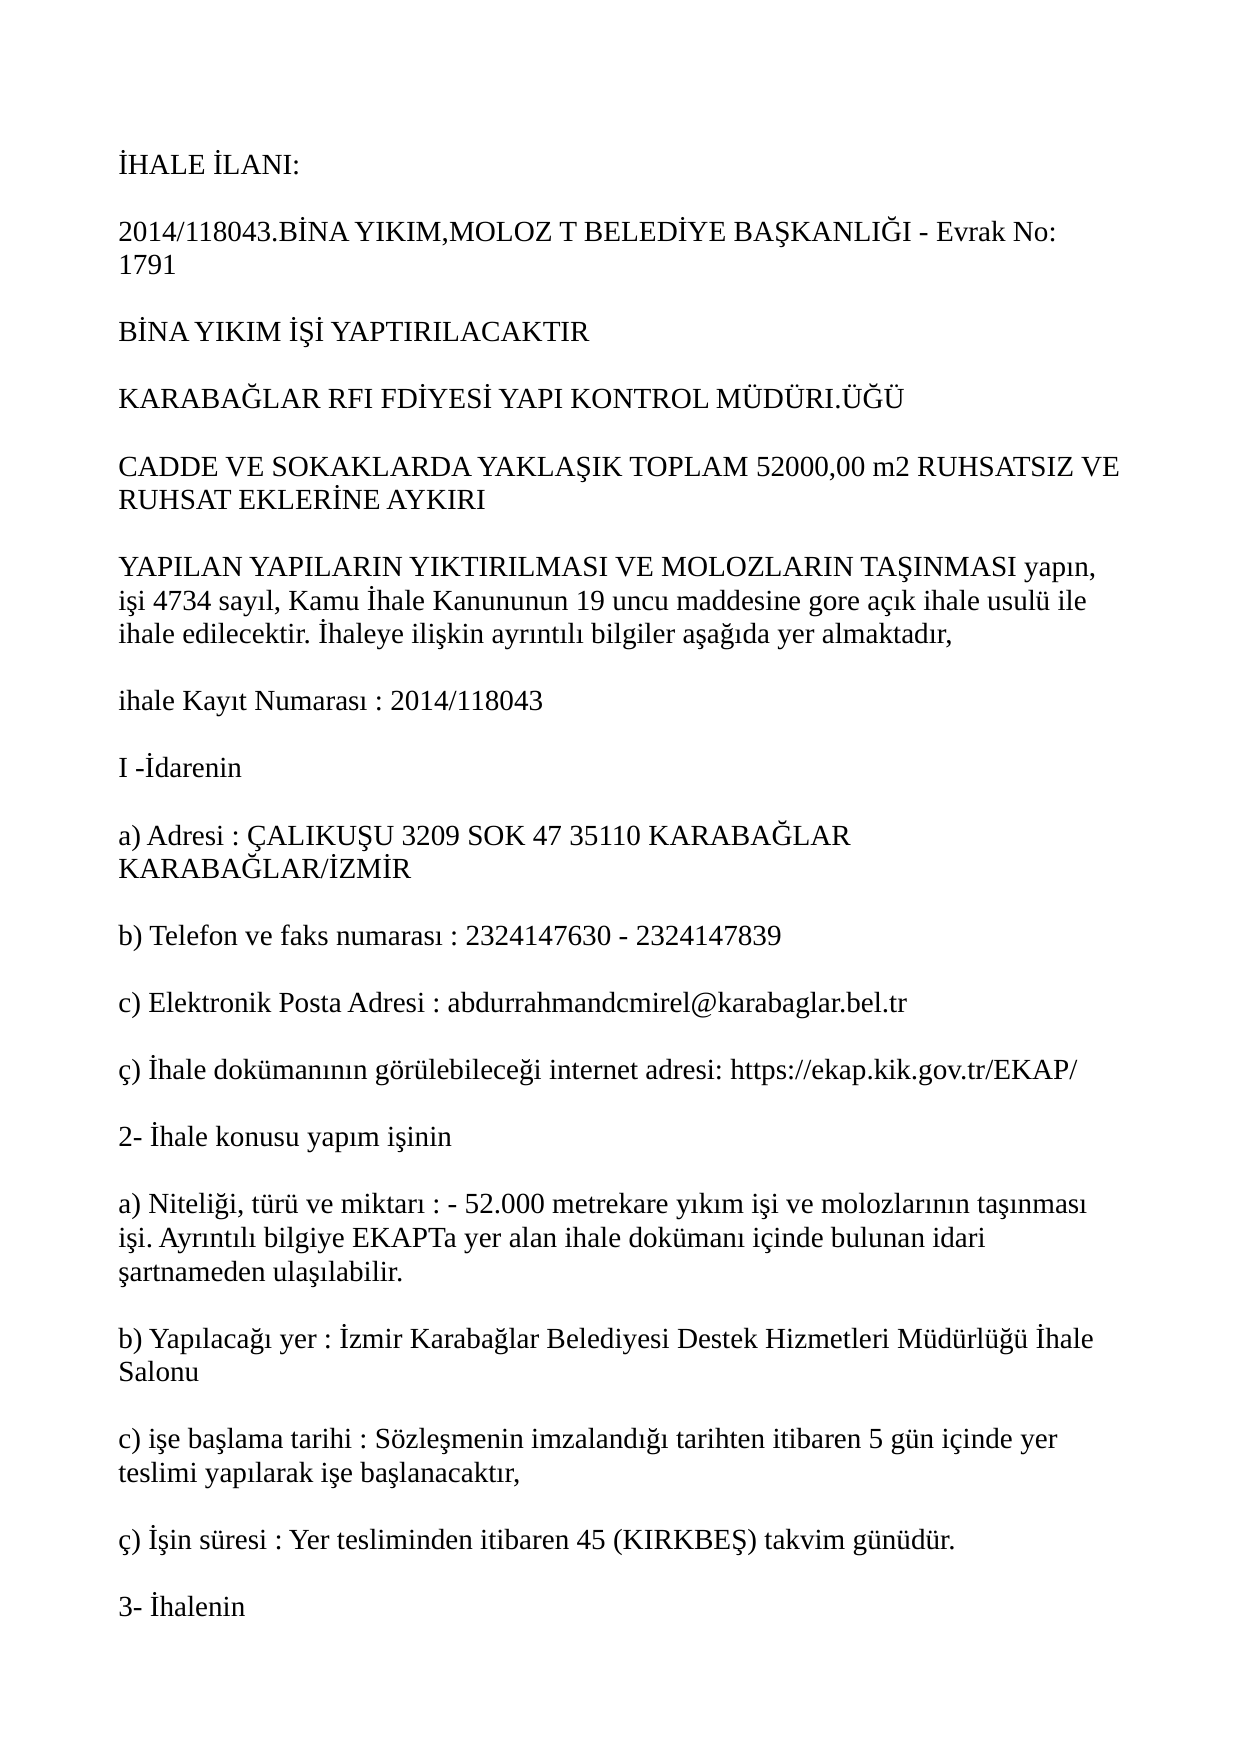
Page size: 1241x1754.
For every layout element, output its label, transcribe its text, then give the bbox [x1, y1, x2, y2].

text c) Elektronik Posta Adresi : abdurrahmandcmirel@karabaglar.bel.tr [118, 985, 1122, 1019]
text BİNA YIKIM İŞİ YAPTIRILACAKTIR [118, 314, 1122, 348]
text c) işe başlama tarihi : Sözleşmenin imzalandığı tarihten itibaren 5 gün içinde yer teslimi yapılarak işe başlanacaktır, [118, 1421, 1122, 1488]
text İHALE İLANI: [118, 147, 1122, 180]
text 2- İhale konusu yapım işinin [118, 1119, 1122, 1153]
text 3- İhalenin [118, 1589, 1122, 1623]
text ihale Kayıt Numarası : 2014/118043 [118, 683, 1122, 717]
text ç) İhale dokümanının görülebileceği internet adresi: https://ekap.kik.gov.tr/EKAP/ [118, 1052, 1122, 1086]
text b) Telefon ve faks numarası : 2324147630 - 2324147839 [118, 918, 1122, 952]
text YAPILAN YAPILARIN YIKTIRILMASI VE MOLOZLARIN TAŞINMASI yapın, işi 4734 sayıl, Kamu İhale Kanununun 19 uncu maddesine gore açık ihale usulü ile ihale edilecektir. İhaleye ilişkin ayrıntılı bilgiler aşağıda yer almaktadır, [118, 549, 1122, 650]
text a) Niteliği, türü ve miktarı : - 52.000 metrekare yıkım işi ve molozlarının taşınması işi. Ayrıntılı bilgiye EKAPTa yer alan ihale dokümanı içinde bulunan idari şartnameden ulaşılabilir. [118, 1187, 1122, 1287]
text 2014/118043.BİNA YIKIM,MOLOZ T BELEDİYE BAŞKANLIĞI - Evrak No: 1791 [118, 214, 1122, 281]
text ç) İşin süresi : Yer tesliminden itibaren 45 (KIRKBEŞ) takvim günüdür. [118, 1522, 1122, 1556]
text I -İdarenin [118, 751, 1122, 784]
text CADDE VE SOKAKLARDA YAKLAŞIK TOPLAM 52000,00 m2 RUHSATSIZ VE RUHSAT EKLERİNE AYKIRI [118, 449, 1122, 516]
text a) Adresi : ÇALIKUŞU 3209 SOK 47 35110 KARABAĞLAR KARABAĞLAR/İZMİR [118, 818, 1122, 885]
text b) Yapılacağı yer : İzmir Karabağlar Belediyesi Destek Hizmetleri Müdürlüğü İhale Salonu [118, 1321, 1122, 1388]
text KARABAĞLAR RFI FDİYESİ YAPI KONTROL MÜDÜRI.ÜĞÜ [118, 382, 1122, 415]
